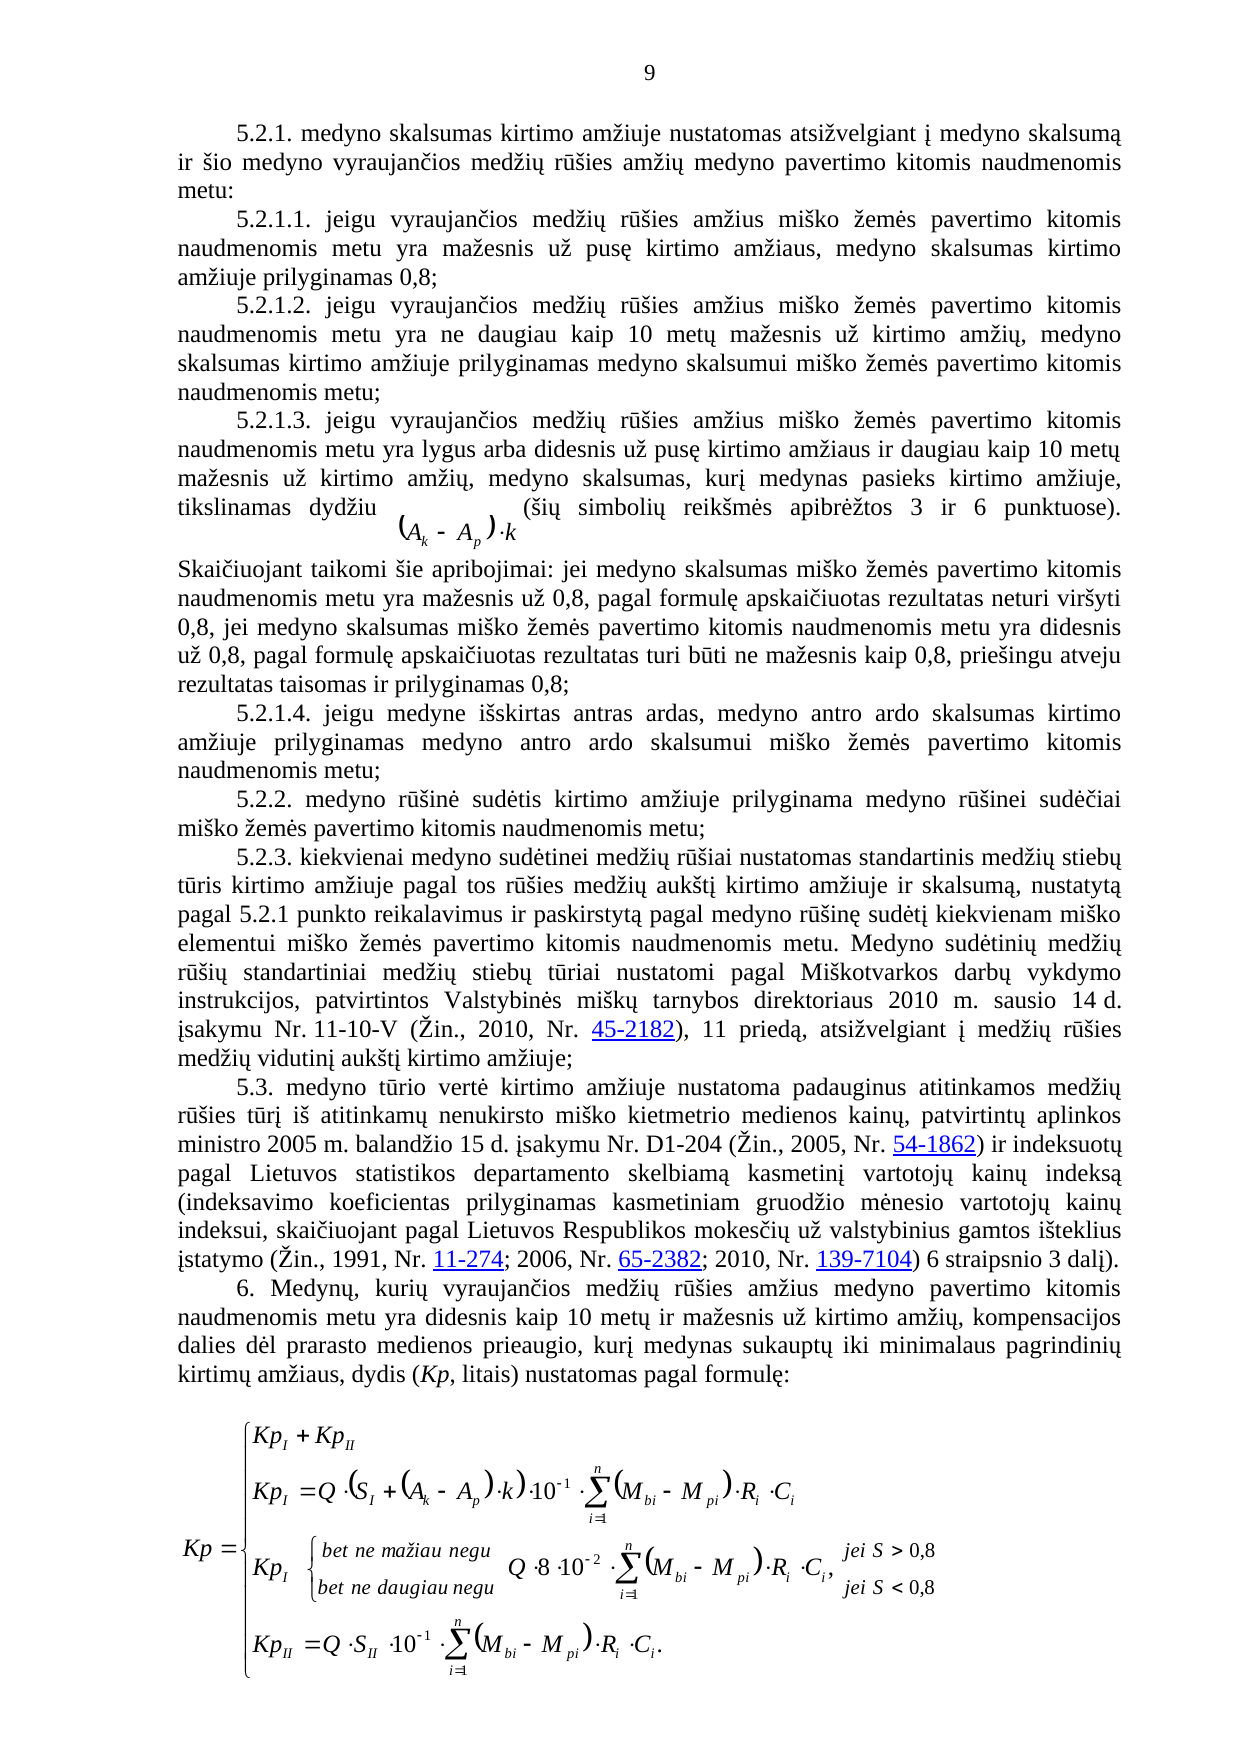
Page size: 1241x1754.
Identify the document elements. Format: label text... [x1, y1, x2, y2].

text 5.2.1.4. jeigu medyne išskirtas antras ardas, medyno antro ardo skalsumas kirtimo amžiuje prilyginamas medyno antro ardo skalsumui miško žemės pavertimo kitomis naudmenomis metu; [177, 698, 1122, 784]
text 5.2.1.2. jeigu vyraujančios medžių rūšies amžius miško žemės pavertimo kitomis naudmenomis metu yra ne daugiau kaip 10 metų mažesnis už kirtimo amžių, medyno skalsumas kirtimo amžiuje prilyginamas medyno skalsumui miško žemės pavertimo kitomis naudmenomis metu; [177, 291, 1122, 406]
text 5.2.1. medyno skalsumas kirtimo amžiuje nustatomas atsižvelgiant į medyno skalsumą ir šio medyno vyraujančios medžių rūšies amžių medyno pavertimo kitomis naudmenomis metu: [177, 118, 1122, 204]
text 5.2.2. medyno rūšinė sudėtis kirtimo amžiuje prilyginama medyno rūšinei sudėčiai miško žemės pavertimo kitomis naudmenomis metu; [177, 784, 1122, 842]
text 5.3. medyno tūrio vertė kirtimo amžiuje nustatoma padauginus atitinkamos medžių rūšies tūrį iš atitinkamų nenukirsto miško kietmetrio medienos kainų, patvirtintų aplinkos ministro 2005 m. balandžio 15 d. įsakymu Nr. D1-204 (Žin., 2005, Nr. 54-1862) ir indeksuotų pagal Lietuvos statistikos departamento skelbiamą kasmetinį vartotojų kainų indeksą (indeksavimo koeficientas prilyginamas kasmetiniam gruodžio mėnesio vartotojų kainų indeksui, skaičiuojant pagal Lietuvos Respublikos mokesčių už valstybinius gamtos išteklius įstatymo (Žin., 1991, Nr. 11-274; 2006, Nr. 65-2382; 2010, Nr. 139-7104) 6 straipsnio 3 dalį). [177, 1072, 1122, 1273]
text 6. Medynų, kurių vyraujančios medžių rūšies amžius medyno pavertimo kitomis naudmenomis metu yra didesnis kaip 10 metų ir mažesnis už kirtimo amžių, kompensacijos dalies dėl prarasto medienos prieaugio, kurį medynas sukauptų iki minimalaus pagrindinių kirtimų amžiaus, dydis (Kp, litais) nustatomas pagal formulę: [177, 1273, 1122, 1388]
text 5.2.1.3. jeigu vyraujančios medžių rūšies amžius miško žemės pavertimo kitomis naudmenomis metu yra lygus arba didesnis už pusę kirtimo amžiaus ir daugiau kaip 10 metų mažesnis už kirtimo amžių, medyno skalsumas, kurį medynas pasieks kirtimo amžiuje, tikslinamas dydžiu (Ak – Ap) * k (šių simbolių reikšmės apibrėžtos 3 ir 6 punktuose). Skaičiuojant taikomi šie apribojimai: jei medyno skalsumas miško žemės pavertimo kitomis naudmenomis metu yra mažesnis už 0,8, pagal formulę apskaičiuotas rezultatas neturi viršyti 0,8, jei medyno skalsumas miško žemės pavertimo kitomis naudmenomis metu yra didesnis už 0,8, pagal formulę apskaičiuotas rezultatas turi būti ne mažesnis kaip 0,8, priešingu atveju rezultatas taisomas ir prilyginamas 0,8; [177, 406, 1122, 698]
text 5.2.3. kiekvienai medyno sudėtinei medžių rūšiai nustatomas standartinis medžių stiebų tūris kirtimo amžiuje pagal tos rūšies medžių aukštį kirtimo amžiuje ir skalsumą, nustatytą pagal 5.2.1 punkto reikalavimus ir paskirstytą pagal medyno rūšinę sudėtį kiekvienam miško elementui miško žemės pavertimo kitomis naudmenomis metu. Medyno sudėtinių medžių rūšių standartiniai medžių stiebų tūriai nustatomi pagal Miškotvarkos darbų vykdymo instrukcijos, patvirtintos Valstybinės miškų tarnybos direktoriaus 2010 m. sausio 14 d. įsakymu Nr. 11-10-V (Žin., 2010, Nr. 45-2182), 11 priedą, atsižvelgiant į medžių rūšies medžių vidutinį aukštį kirtimo amžiuje; [177, 842, 1122, 1072]
text 5.2.1.1. jeigu vyraujančios medžių rūšies amžius miško žemės pavertimo kitomis naudmenomis metu yra mažesnis už pusę kirtimo amžiaus, medyno skalsumas kirtimo amžiuje prilyginamas 0,8; [177, 204, 1122, 291]
